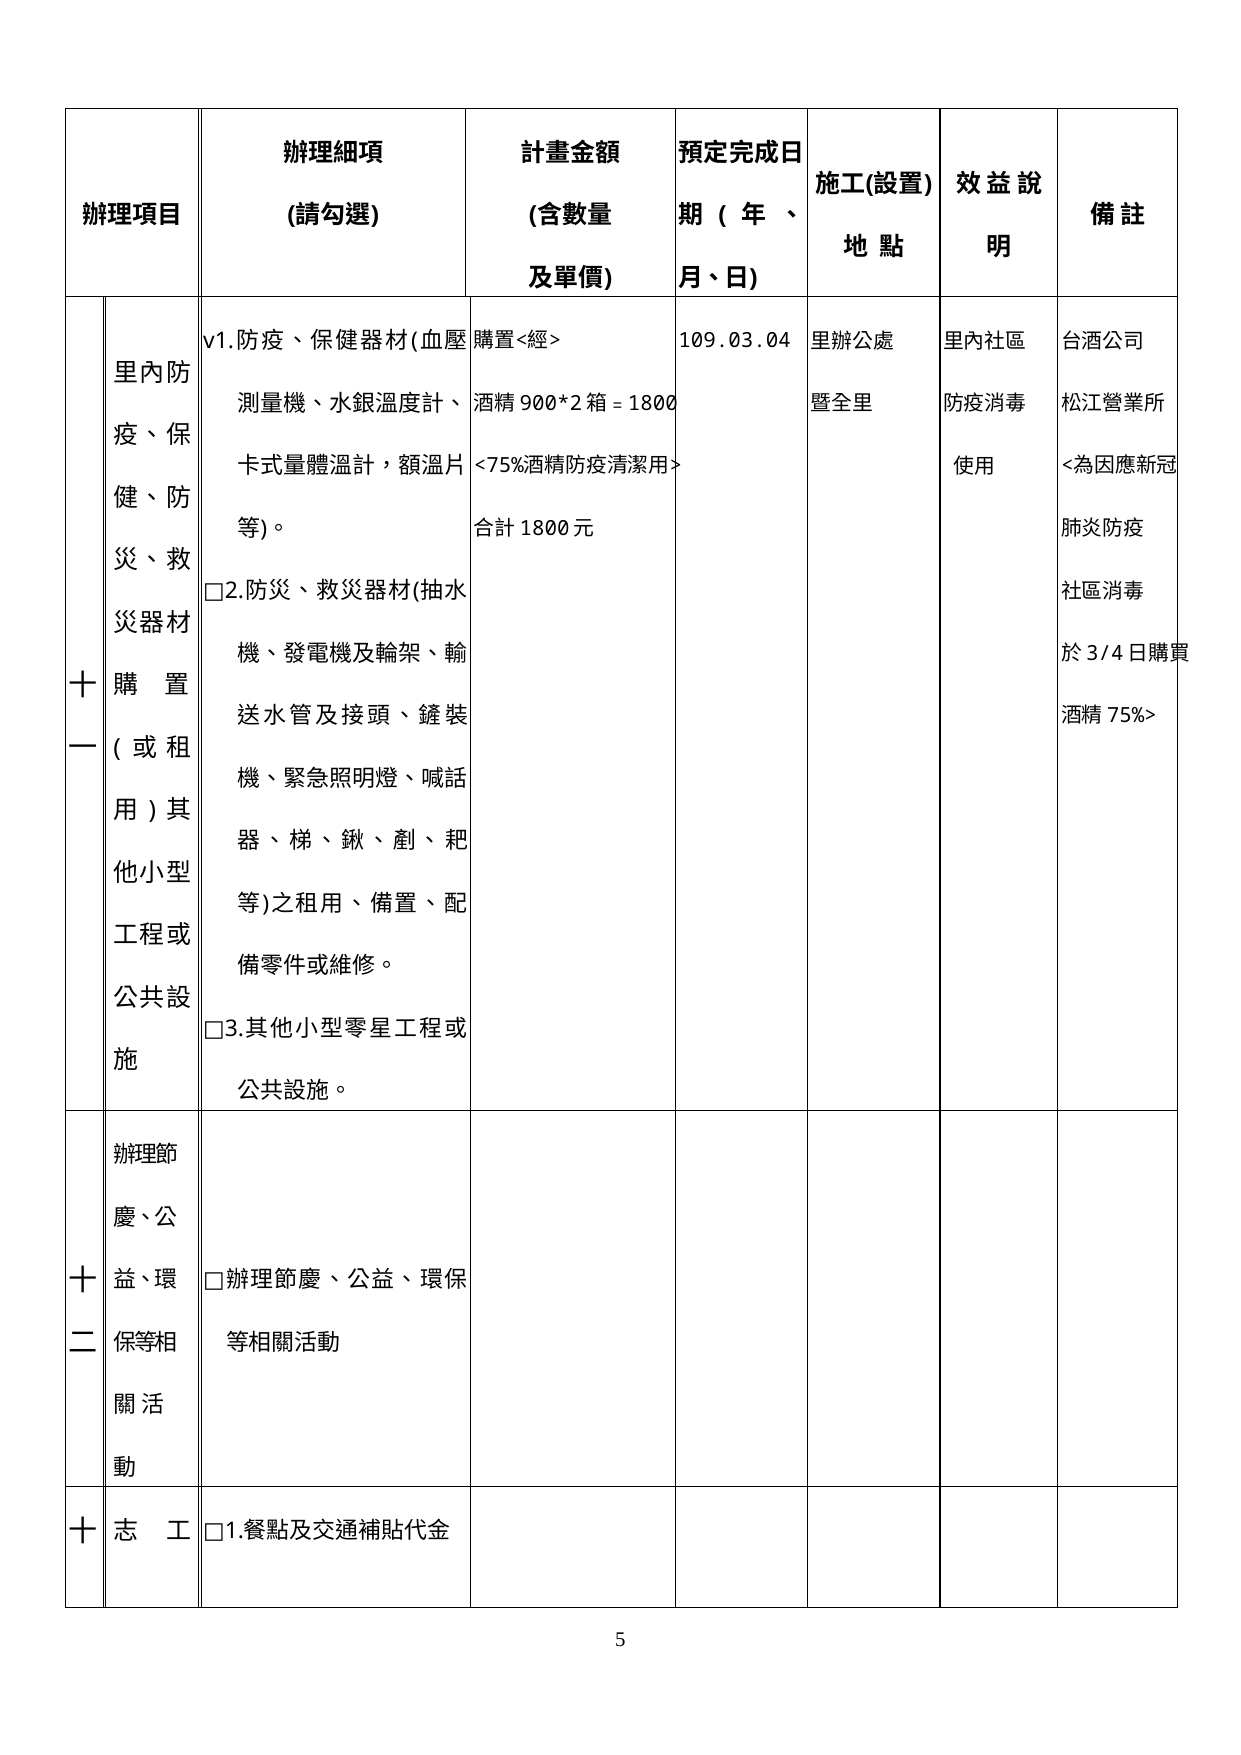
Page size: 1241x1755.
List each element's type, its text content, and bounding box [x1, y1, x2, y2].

table_cell [941, 1111, 1057, 1486]
table_cell [471, 1487, 675, 1607]
table_header 施工(設置) 地 點 [808, 109, 939, 296]
table_header 備 註 [1058, 109, 1177, 296]
table_header 辦理細項 (請勾選) [202, 109, 465, 296]
table_cell [1058, 1111, 1177, 1486]
table_cell [676, 1487, 807, 1607]
table_cell 里內防疫、保健、防災、救災器材購置(或租用)其他小型工程或公共設施 [106, 297, 198, 1110]
table_cell 台酒公司 松江營業所 <為因應新冠 肺炎防疫 社區消毒 於3/4日購買 酒精75%> [1058, 297, 1177, 1110]
table_cell 志工 [106, 1487, 198, 1607]
table_cell [941, 1487, 1057, 1607]
table_cell [808, 1111, 939, 1486]
table_cell 十二 [66, 1111, 103, 1486]
table_cell □辦理節慶、公益、環保等相關活動 [202, 1111, 470, 1486]
table_cell 辦理節慶、公益、環保等相關活動 [106, 1111, 198, 1486]
table_header 計畫金額 (含數量 及單價) [466, 109, 675, 296]
table_cell [676, 1111, 807, 1486]
table_cell [808, 1487, 939, 1607]
table_cell 購置<經> 酒精900*2箱﹦1800元 <75%酒精防疫清潔用> 合計1800元 [471, 297, 675, 1110]
table_header 效 益 說 明 [941, 109, 1057, 296]
table_header 辦理項目 [66, 109, 198, 296]
table_header 預定完成日期(年、月、日) [676, 109, 807, 296]
table_cell [1058, 1487, 1177, 1607]
table_cell 里內社區 防疫消毒 使用 [941, 297, 1057, 1110]
table_cell v1.防疫、保健器材(血壓測量機、水銀溫度計、卡式量體溫計，額溫片等)。 □2.防災、救災器材(抽水機、發電機及輪架、輸送水管及接頭、鏟裝機、緊急照明燈、喊話器、梯、鍬、剷、耙等)之租用、備置、配備零件或維修。 □3.其他小型零星工程或公共設施。 [202, 297, 470, 1110]
table_cell 十一 [66, 297, 103, 1110]
table_cell □1.餐點及交通補貼代金 。 □2.服裝、物品及材料費。 □3.保險費。 □4.研習及參訪費 [202, 1487, 470, 1607]
table_cell 十 [66, 1487, 103, 1607]
table_cell [471, 1111, 675, 1486]
table_cell 109.03.04 [676, 297, 807, 1110]
table_cell 里辦公處 暨全里 [808, 297, 939, 1110]
